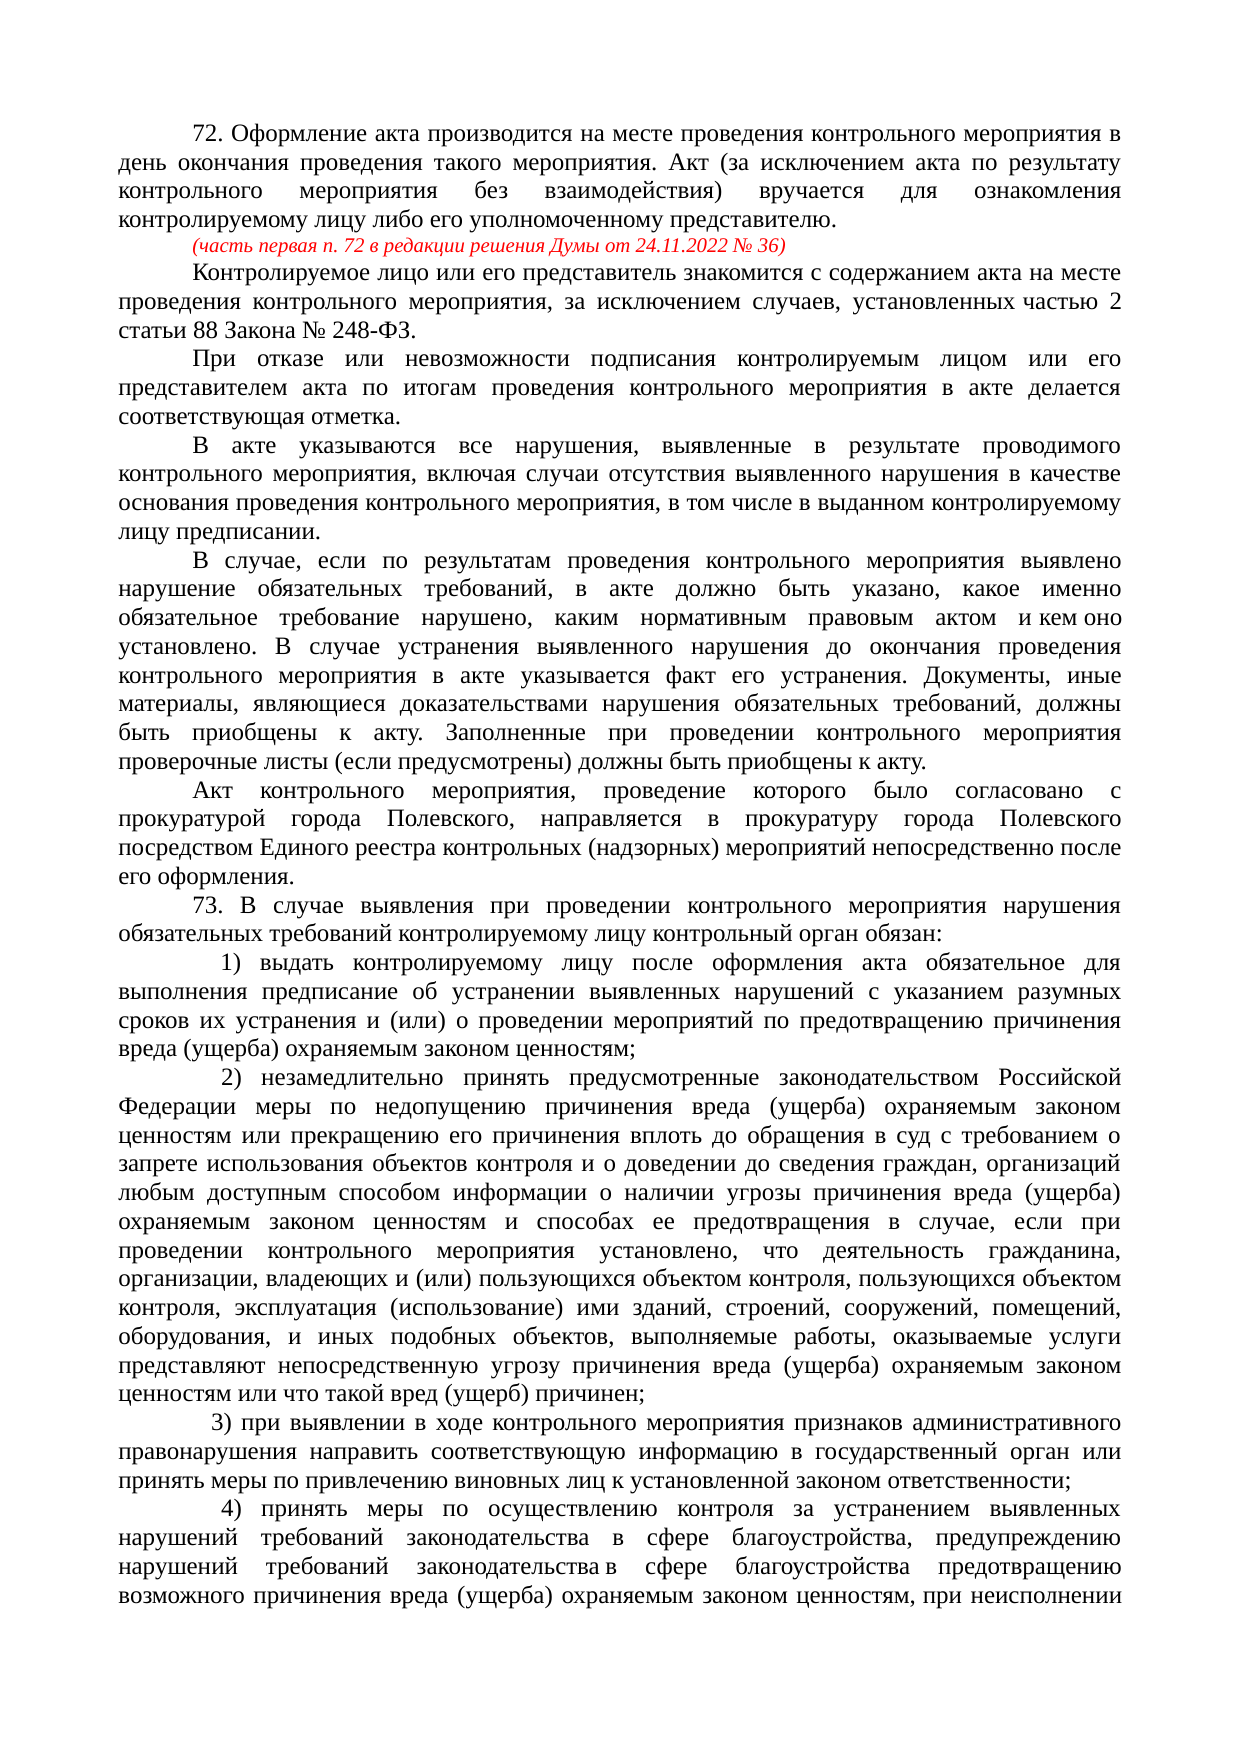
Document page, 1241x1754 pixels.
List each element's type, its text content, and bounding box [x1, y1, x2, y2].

text В случае, если по результатам проведения контрольного мероприятия выявлено нарушение обязательных требований, в акте должно быть указано, какое именно обязательное требование нарушено, каким нормативным правовым актом и кем оно установлено. В случае устранения выявленного нарушения до окончания проведения контрольного мероприятия в акте указывается факт его устранения. Документы, иные материалы, являющиеся доказательствами нарушения обязательных требований, должны быть приобщены к акту. Заполненные при проведении контрольного мероприятия проверочные листы (если предусмотрены) должны быть приобщены к акту. [118, 545, 1122, 775]
text Акт контрольного мероприятия, проведение которого было согласовано с прокуратурой города Полевского, направляется в прокуратуру города Полевского посредством Единого реестра контрольных (надзорных) мероприятий непосредственно после его оформления. [118, 775, 1122, 890]
text 3) при выявлении в ходе контрольного мероприятия признаков административного правонарушения направить соответствующую информацию в государственный орган или принять меры по привлечению виновных лиц к установленной законом ответственности; [118, 1407, 1122, 1493]
text 2) незамедлительно принять предусмотренные законодательством Российской Федерации меры по недопущению причинения вреда (ущерба) охраняемым законом ценностям или прекращению его причинения вплоть до обращения в суд с требованием о запрете использования объектов контроля и о доведении до сведения граждан, организаций любым доступным способом информации о наличии угрозы причинения вреда (ущерба) охраняемым законом ценностям и способах ее предотвращения в случае, если при проведении контрольного мероприятия установлено, что деятельность гражданина, организации, владеющих и (или) пользующихся объектом контроля, пользующихся объектом контроля, эксплуатация (использование) ими зданий, строений, сооружений, помещений, оборудования, и иных подобных объектов, выполняемые работы, оказываемые услуги представляют непосредственную угрозу причинения вреда (ущерба) охраняемым законом ценностям или что такой вред (ущерб) причинен; [118, 1062, 1122, 1407]
text Контролируемое лицо или его представитель знакомится с содержанием акта на месте проведения контрольного мероприятия, за исключением случаев, установленных частью 2 статьи 88 Закона № 248-ФЗ. [118, 257, 1122, 343]
text (часть первая п. 72 в редакции решения Думы от 24.11.2022 № 36) [118, 233, 1122, 257]
text При отказе или невозможности подписания контролируемым лицом или его представителем акта по итогам проведения контрольного мероприятия в акте делается соответствующая отметка. [118, 343, 1122, 430]
text 72. Оформление акта производится на месте проведения контрольного мероприятия в день окончания проведения такого мероприятия. Акт (за исключением акта по результату контрольного мероприятия без взаимодействия) вручается для ознакомления контролируемому лицу либо его уполномоченному представителю. [118, 118, 1122, 233]
text 1) выдать контролируемому лицу после оформления акта обязательное для выполнения предписание об устранении выявленных нарушений с указанием разумных сроков их устранения и (или) о проведении мероприятий по предотвращению причинения вреда (ущерба) охраняемым законом ценностям; [118, 947, 1122, 1062]
text 73. В случае выявления при проведении контрольного мероприятия нарушения обязательных требований контролируемому лицу контрольный орган обязан: [118, 890, 1122, 947]
text В акте указываются все нарушения, выявленные в результате проводимого контрольного мероприятия, включая случаи отсутствия выявленного нарушения в качестве основания проведения контрольного мероприятия, в том числе в выданном контролируемому лицу предписании. [118, 430, 1122, 545]
text 4) принять меры по осуществлению контроля за устранением выявленных нарушений требований законодательства в сфере благоустройства, предупреждению нарушений требований законодательства в сфере благоустройства предотвращению возможного причинения вреда (ущерба) охраняемым законом ценностям, при неисполнении [118, 1493, 1122, 1608]
